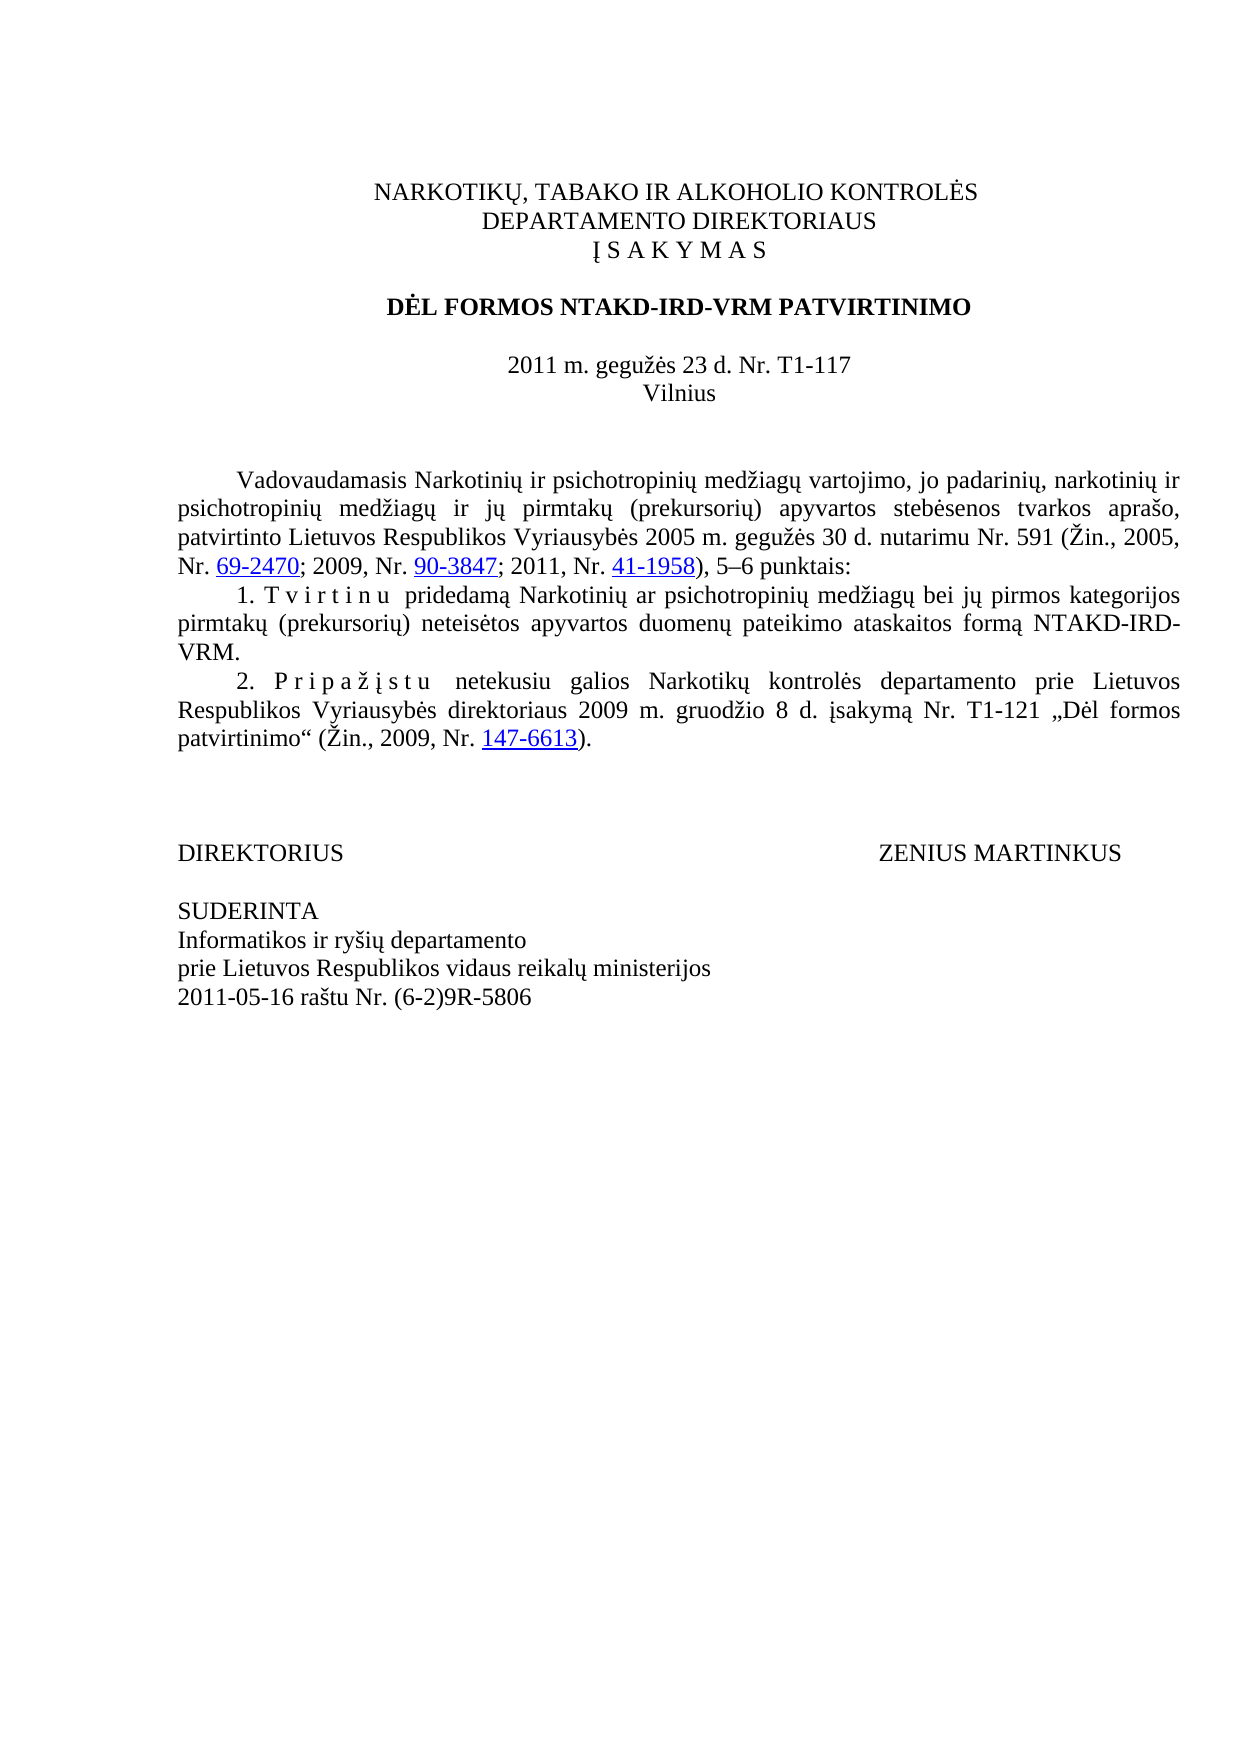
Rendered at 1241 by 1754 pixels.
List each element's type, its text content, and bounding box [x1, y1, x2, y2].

text SUDERINTA [177, 896, 1181, 925]
text 2011-05-16 raštu Nr. (6-2)9R-5806 [177, 982, 1181, 1011]
text ĮSAKYMAS [177, 235, 1181, 263]
text DĖL FORMOS NTAKD-IRD-VRM PATVIRTINIMO [177, 292, 1181, 321]
text Informatikos ir ryšių departamento [177, 925, 1181, 953]
text Vilnius [177, 378, 1181, 407]
text 2011 m. gegužės 23 d. Nr. T1-117 [177, 350, 1181, 378]
text prie Lietuvos Respublikos vidaus reikalų ministerijos [177, 953, 1181, 982]
text 1. Tvirtinu pridedamą Narkotinių ar psichotropinių medžiagų bei jų pirmos kategorijos pirmtakų (prekursorių) neteisėtos apyvartos duomenų pateikimo ataskaitos formą NTAKD-IRD-VRM. [177, 580, 1181, 666]
text Direktorius Zenius Martinkus [177, 838, 1181, 867]
text NARKOTIKŲ, TABAKO IR ALKOHOLIO KONTROLĖS DEPARTAMENTO DIREKTORIAUS [177, 177, 1181, 235]
text 2. Pripažįstu netekusiu galios Narkotikų kontrolės departamento prie Lietuvos Respublikos Vyriausybės direktoriaus 2009 m. gruodžio 8 d. įsakymą Nr. T1-121 „Dėl formos patvirtinimo“ (Žin., 2009, Nr. 147-6613). [177, 666, 1181, 752]
text Vadovaudamasis Narkotinių ir psichotropinių medžiagų vartojimo, jo padarinių, narkotinių ir psichotropinių medžiagų ir jų pirmtakų (prekursorių) apyvartos stebėsenos tvarkos aprašo, patvirtinto Lietuvos Respublikos Vyriausybės 2005 m. gegužės 30 d. nutarimu Nr. 591 (Žin., 2005, Nr. 69-2470; 2009, Nr. 90-3847; 2011, Nr. 41-1958), 5–6 punktais: [177, 465, 1181, 580]
